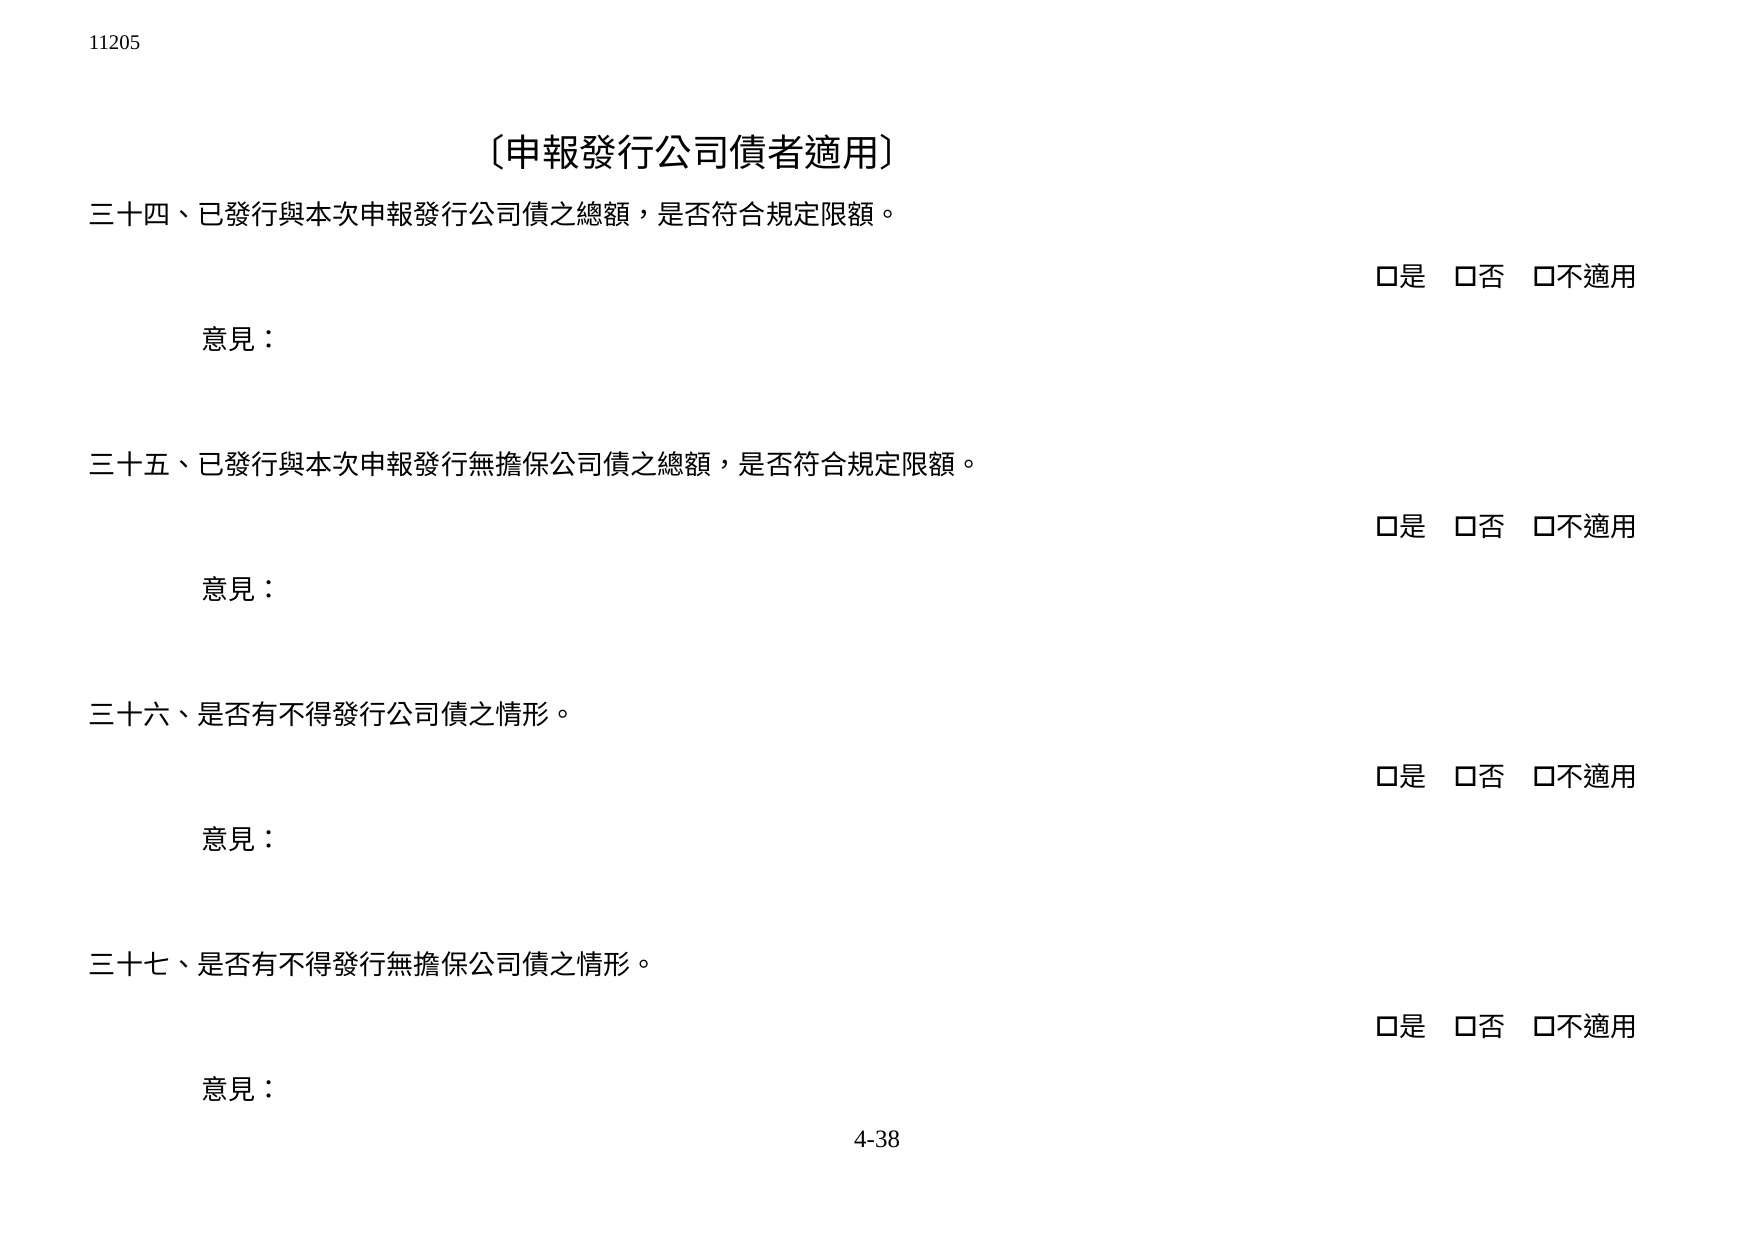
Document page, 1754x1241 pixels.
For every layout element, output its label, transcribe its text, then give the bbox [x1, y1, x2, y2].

text 三十七、是否有不得發行無擔保公司債之情形。 [64, 921, 1295, 983]
text 〔申報發行公司債者適用〕 [89, 108, 1295, 171]
text 三十五、已發行與本次申報發行無擔保公司債之總額，是否符合規定限額。 [64, 421, 1295, 483]
text 是 否 不適用 [89, 983, 1638, 1046]
text 是 否 不適用 [89, 733, 1638, 796]
text 是 否 不適用 [89, 233, 1638, 296]
text 三十六、是否有不得發行公司債之情形。 [64, 671, 1295, 733]
text 意見： [139, 796, 1295, 858]
text 是 否 不適用 [89, 483, 1638, 546]
text 意見： [139, 546, 1295, 608]
text 意見： [139, 1046, 1295, 1108]
text 三十四、已發行與本次申報發行公司債之總額，是否符合規定限額。 [64, 171, 1295, 233]
text 意見： [139, 296, 1295, 358]
